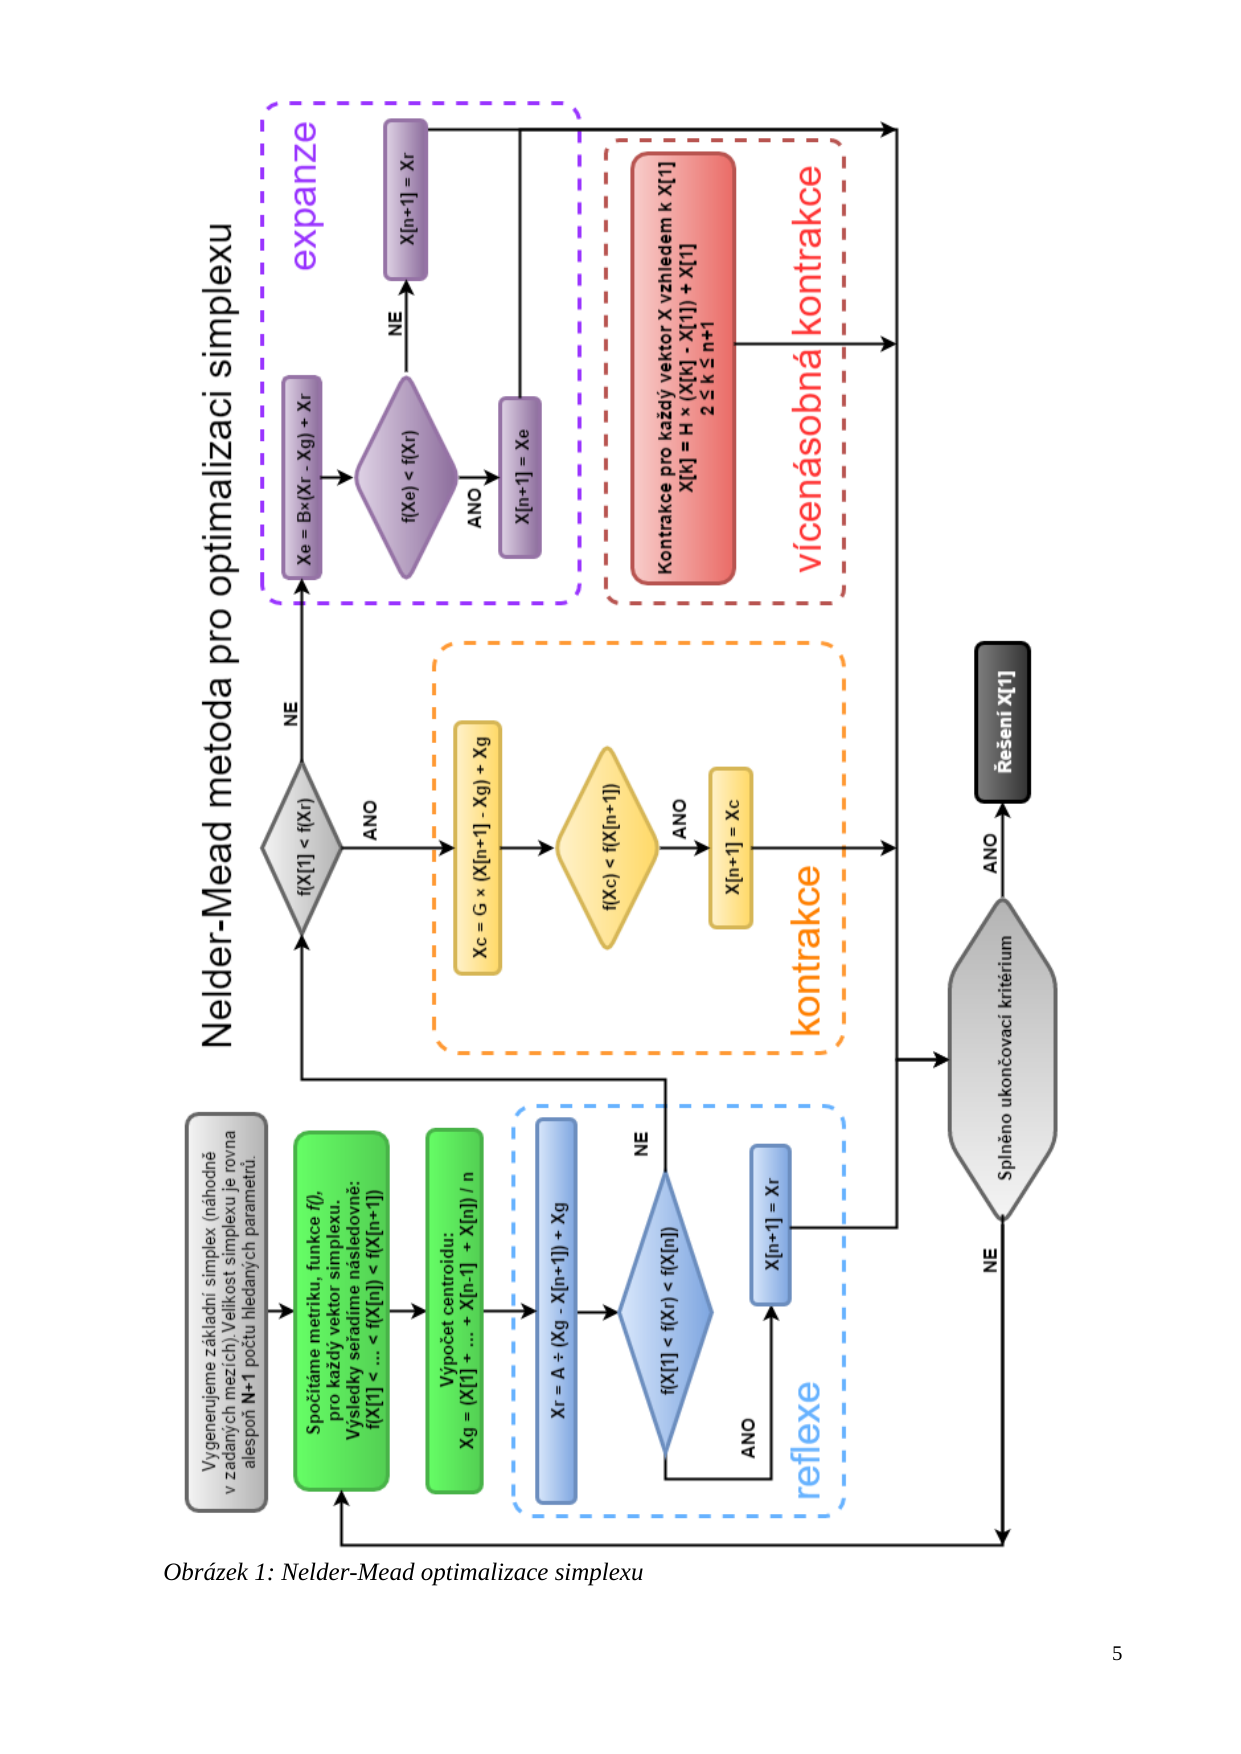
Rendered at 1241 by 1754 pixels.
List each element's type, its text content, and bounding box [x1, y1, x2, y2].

picture [181, 101, 1059, 1558]
text Obrázek 1: Nelder-Mead optimalizace simplexu [163, 101, 1077, 1586]
text [163, 88, 1077, 101]
